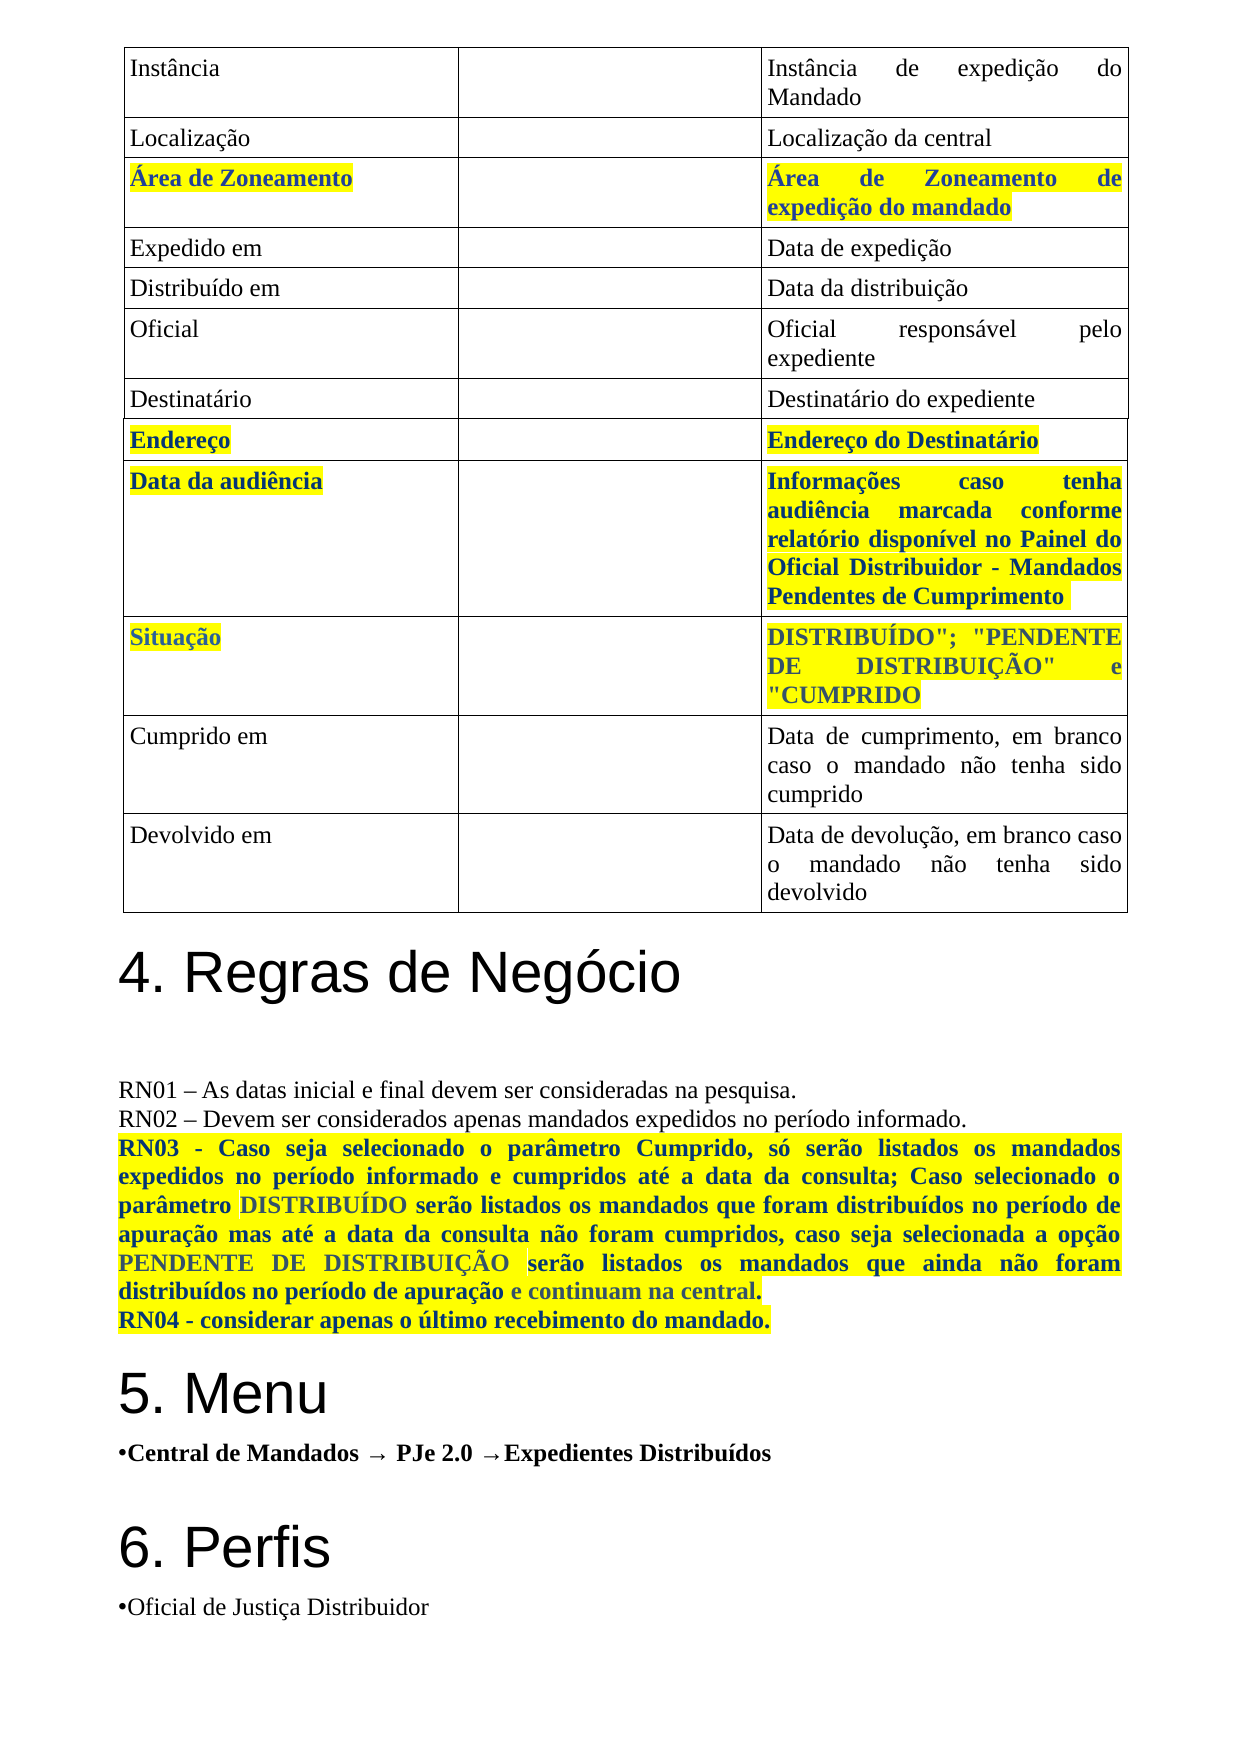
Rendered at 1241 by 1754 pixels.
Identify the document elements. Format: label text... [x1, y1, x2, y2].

table_cell [459, 379, 761, 418]
table_cell [459, 118, 761, 157]
table_cell Cumprido em [124, 716, 458, 813]
table_cell Data da audiência [124, 461, 458, 616]
table_cell Oficial [125, 309, 458, 377]
table_cell [459, 419, 761, 459]
table_cell Data de cumprimento, em branco caso o mandado não tenha sido cumprido [762, 716, 1127, 813]
table_cell Localização da central [762, 118, 1128, 157]
table_cell Endereço [124, 419, 458, 459]
table_cell Instância [125, 48, 458, 116]
table_cell [459, 48, 761, 116]
table_cell Destinatário do expediente [762, 379, 1128, 418]
table_cell Data de expedição [762, 228, 1128, 267]
table_cell Expedido em [125, 228, 458, 267]
table_cell [459, 617, 761, 714]
table_cell DISTRIBUÍDO"; "PENDENTE DE DISTRIBUIÇÃO" e "CUMPRIDO [762, 617, 1127, 714]
subtitle 6. Perfis [118, 1512, 1122, 1579]
table_cell Situação [124, 617, 458, 714]
list Central de Mandados → PJe 2.0 →Expedientes Distribuídos [118, 1438, 1122, 1467]
table_cell Endereço do Destinatário [762, 419, 1127, 459]
table_cell Data de devolução, em branco caso o mandado não tenha sido devolvido [762, 814, 1127, 912]
table_cell Oficial responsável pelo expediente [762, 309, 1128, 377]
table_cell [459, 716, 761, 813]
table_cell [459, 268, 761, 308]
table_cell Destinatário [125, 379, 458, 418]
table_cell Instância de expedição do Mandado [762, 48, 1128, 116]
table_cell Área de Zoneamento [125, 158, 458, 227]
text RN03 - Caso seja selecionado o parâmetro Cumprido, só serão listados os mandados expedidos no período informado e cumpridos até a data da consulta; Caso selecionado o parâmetro DISTRIBUÍDO serão listados os mandados que foram distribuídos no período de apuração mas até a data da consulta não foram cumpridos, caso seja selecionada a opção PENDENTE DE DISTRIBUIÇÃO serão listados os mandados que ainda não foram distribuídos no período de apuração e continuam na central. [118, 1133, 1122, 1305]
table_cell Localização [125, 118, 458, 157]
text RN01 – As datas inicial e final devem ser consideradas na pesquisa. [118, 1075, 1122, 1104]
table_cell [459, 814, 761, 912]
table_cell Devolvido em [124, 814, 458, 912]
table_cell Área de Zoneamento de expedição do mandado [762, 158, 1128, 227]
text RN04 - considerar apenas o último recebimento do mandado. [118, 1305, 1122, 1334]
list Oficial de Justiça Distribuidor [118, 1592, 1122, 1621]
table_cell Data da distribuição [762, 268, 1128, 308]
subtitle 4. Regras de Negócio [118, 938, 1122, 1005]
table_cell [459, 309, 761, 377]
table_cell Distribuído em [125, 268, 458, 308]
table_cell [459, 461, 761, 616]
table_cell [459, 228, 761, 267]
subtitle 5. Menu [118, 1359, 1122, 1426]
table_cell [459, 158, 761, 227]
text RN02 – Devem ser considerados apenas mandados expedidos no período informado. [118, 1104, 1122, 1133]
table_cell Informações caso tenha audiência marcada conforme relatório disponível no Painel do Oficial Distribuidor - Mandados Pendentes de Cumprimento [762, 461, 1127, 616]
